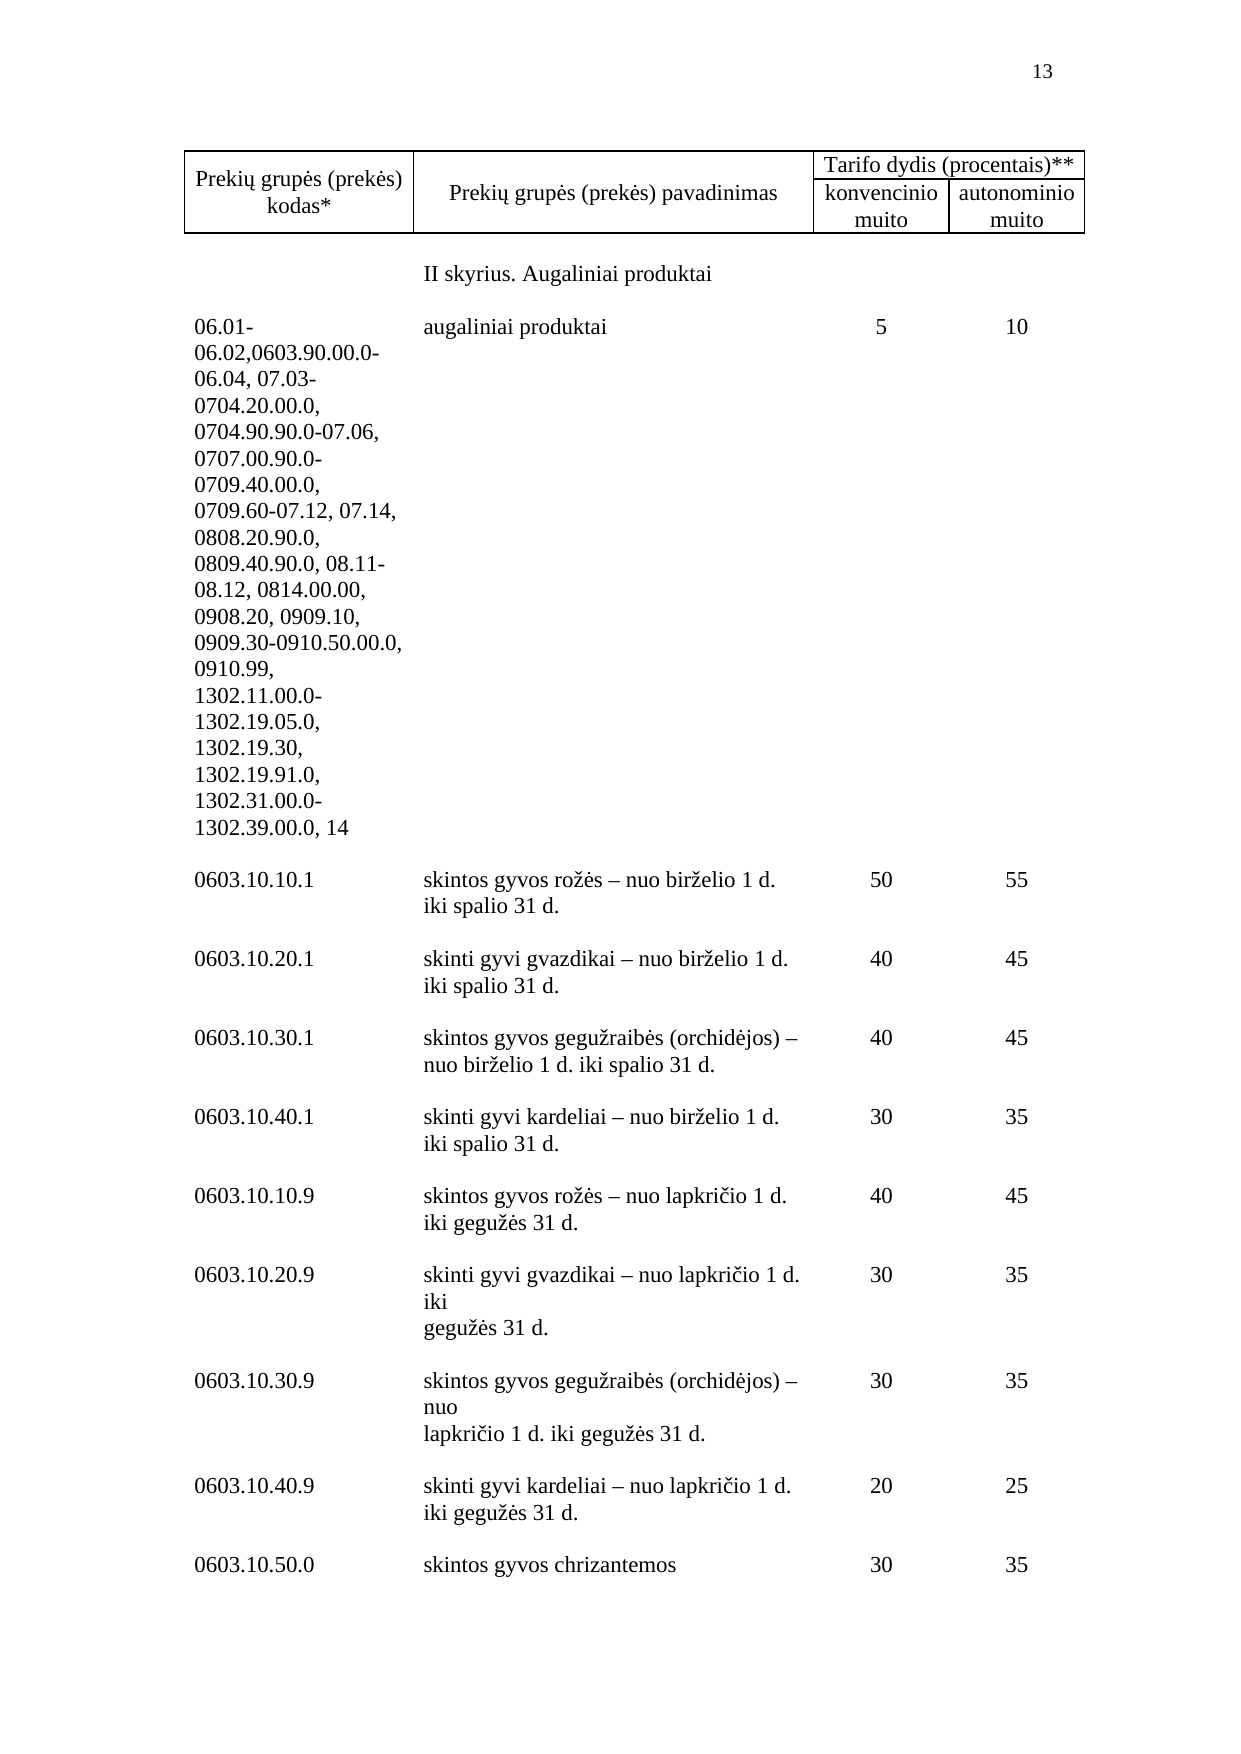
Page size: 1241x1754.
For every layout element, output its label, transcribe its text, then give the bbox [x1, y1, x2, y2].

table_cell 55 [949, 866, 1084, 945]
table_header Prekių grupės (prekės) pavadinimas [414, 152, 813, 232]
table_cell 06.01-06.02,0603.90.00.0-06.04, 07.03-0704.20.00.0, 0704.90.90.0-07.06, 0707.00.90.0-0709.40.00.0, 0709.60-07.12, 07.14, 0808.20.90.0, 0809.40.90.0, 08.11-08.12, 0814.00.00, 0908.20, 0909.10, 0909.30-0910.50.00.0, 0910.99, 1302.11.00.0-1302.19.05.0, 1302.19.30, 1302.19.91.0, 1302.31.00.0-1302.39.00.0, 14 [184, 313, 413, 866]
table_cell 40 [814, 945, 949, 1024]
table_cell autonominio muito [950, 180, 1084, 232]
table_cell skinti gyvi gvazdikai – nuo lapkričio 1 d. iki gegužės 31 d. [414, 1262, 813, 1367]
table_cell [184, 234, 413, 260]
table_cell 30 [814, 1551, 949, 1578]
table_cell 0603.10.20.1 [184, 945, 413, 1024]
table_cell 0603.10.30.9 [184, 1367, 413, 1472]
table_cell 45 [949, 1183, 1084, 1262]
table_cell II skyrius. Augaliniai produktai [414, 260, 813, 313]
table_cell 40 [814, 1183, 949, 1262]
table_cell 20 [814, 1473, 949, 1551]
table_cell skinti gyvi gvazdikai – nuo birželio 1 d. iki spalio 31 d. [414, 945, 813, 1024]
table_cell 0603.10.30.1 [184, 1024, 413, 1103]
table_cell augaliniai produktai [414, 313, 813, 866]
table_cell skintos gyvos chrizantemos [414, 1551, 813, 1578]
table_cell konvencinio muito [814, 180, 948, 232]
table_cell skinti gyvi kardeliai – nuo birželio 1 d. iki spalio 31 d. [414, 1104, 813, 1182]
table_cell [949, 234, 1084, 260]
table_cell [414, 234, 813, 260]
table_cell 10 [949, 313, 1084, 866]
table_cell 0603.10.40.9 [184, 1473, 413, 1551]
table_cell [949, 260, 1084, 313]
table_cell 0603.10.40.1 [184, 1104, 413, 1182]
table_cell skintos gyvos gegužraibės (orchidėjos) – nuo lapkričio 1 d. iki gegužės 31 d. [414, 1367, 813, 1472]
table_cell skintos gyvos rožės – nuo lapkričio 1 d. iki gegužės 31 d. [414, 1183, 813, 1262]
table_cell 0603.10.10.9 [184, 1183, 413, 1262]
table_cell 0603.10.10.1 [184, 866, 413, 945]
table_cell [184, 260, 413, 313]
table_cell skinti gyvi kardeliai – nuo lapkričio 1 d. iki gegužės 31 d. [414, 1473, 813, 1551]
table_cell [814, 234, 949, 260]
table_cell skintos gyvos gegužraibės (orchidėjos) – nuo birželio 1 d. iki spalio 31 d. [414, 1024, 813, 1103]
table_cell 30 [814, 1367, 949, 1472]
table_cell 5 [814, 313, 949, 866]
table_cell 45 [949, 1024, 1084, 1103]
table_cell [814, 260, 949, 313]
table_cell 0603.10.20.9 [184, 1262, 413, 1367]
table_header Tarifo dydis (procentais)** [814, 152, 1084, 178]
table_cell 35 [949, 1104, 1084, 1182]
table_cell skintos gyvos rožės – nuo birželio 1 d. iki spalio 31 d. [414, 866, 813, 945]
table_cell 0603.10.50.0 [184, 1551, 413, 1578]
table_cell 35 [949, 1262, 1084, 1367]
table_cell 40 [814, 1024, 949, 1103]
table_cell 50 [814, 866, 949, 945]
table_cell 30 [814, 1104, 949, 1182]
table_cell 35 [949, 1367, 1084, 1472]
table_cell 25 [949, 1473, 1084, 1551]
table_cell 35 [949, 1551, 1084, 1578]
table_header Prekių grupės (prekės) kodas* [185, 152, 413, 232]
table_cell 45 [949, 945, 1084, 1024]
table_cell 30 [814, 1262, 949, 1367]
